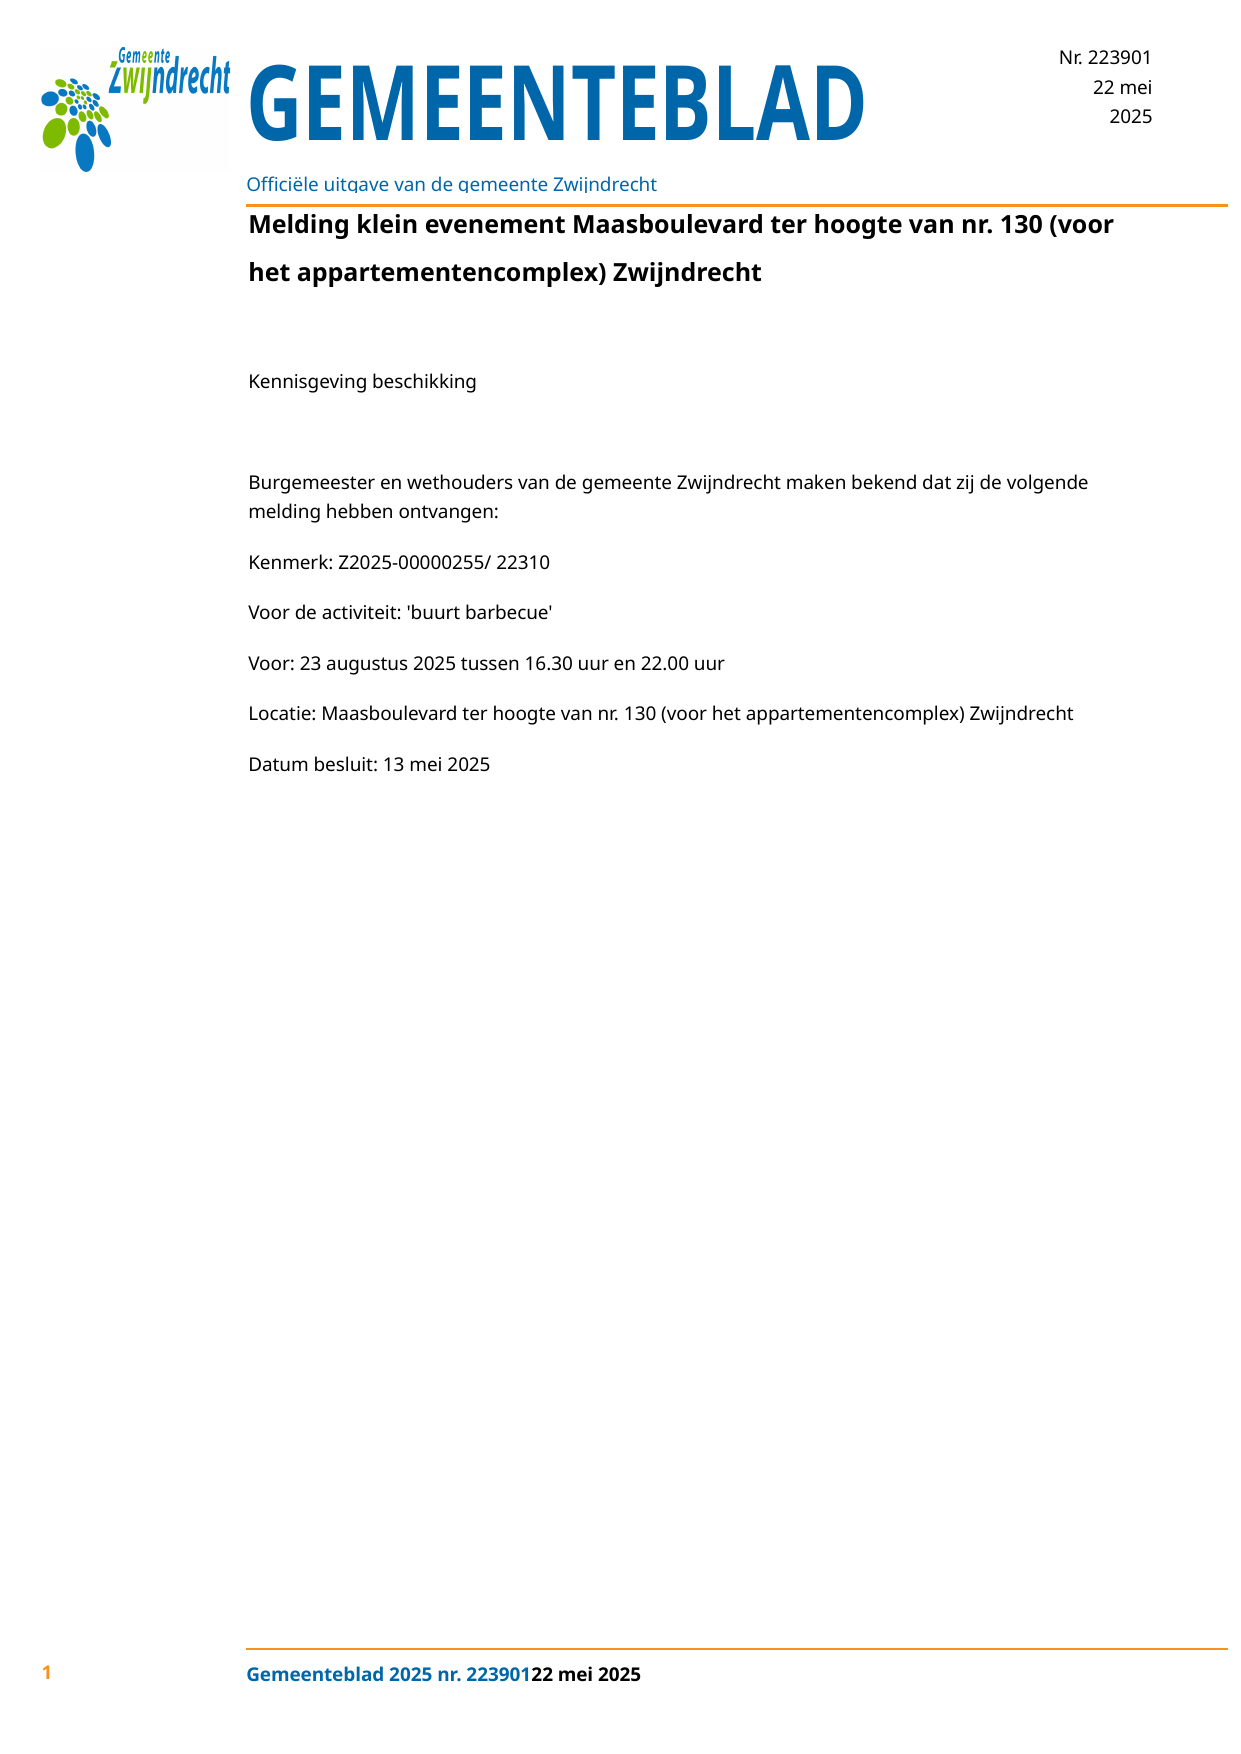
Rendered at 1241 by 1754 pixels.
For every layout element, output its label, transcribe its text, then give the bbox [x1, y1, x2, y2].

text Locatie: Maasboulevard ter hoogte van nr. 130 (voor het appartementencomplex) Zwijndrecht [248, 700, 1152, 726]
text Datum besluit: 13 mei 2025 [248, 751, 1152, 777]
text Kenmerk: Z2025-00000255/ 22310 [248, 549, 1152, 575]
text Burgemeester en wethouders van de gemeente Zwijndrecht maken bekend dat zij de volgende melding hebben ontvangen: [248, 469, 1152, 524]
text Kennisgeving beschikking [248, 368, 1152, 394]
text Voor: 23 augustus 2025 tussen 16.30 uur en 22.00 uur [248, 650, 1152, 676]
text Melding klein evenement Maasboulevard ter hoogte van nr. 130 (voor het appartementencomplex) Zwijndrecht [248, 207, 1152, 288]
text Voor de activiteit: 'buurt barbecue' [248, 599, 1152, 625]
picture [41, 47, 231, 172]
